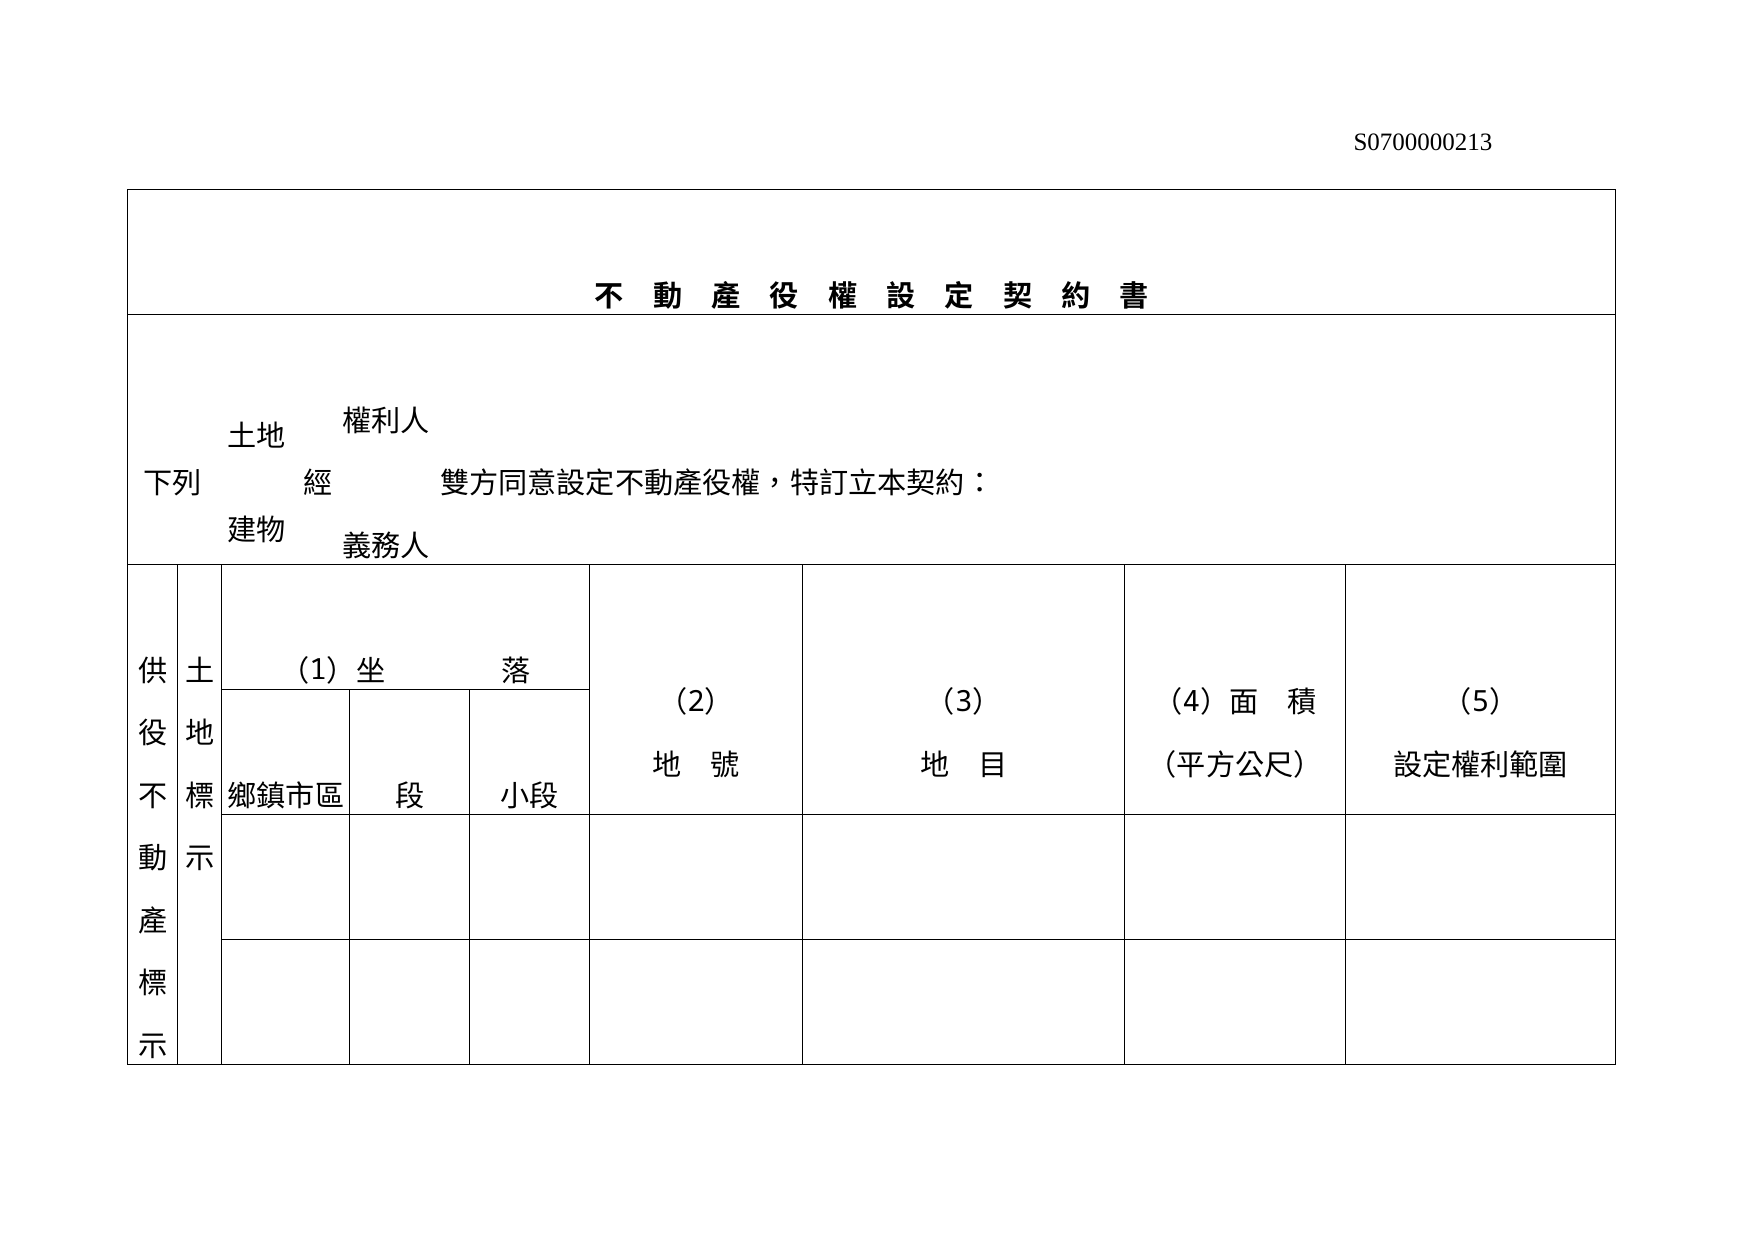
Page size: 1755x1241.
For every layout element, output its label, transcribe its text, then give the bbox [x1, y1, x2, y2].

text S0700000213 [1233, 127, 1604, 156]
table_cell [470, 815, 589, 939]
table_cell 權利人 [335, 315, 437, 439]
table_header 不 動 產 役 權 設 定 契 約 書 [128, 190, 1615, 314]
table_cell [1125, 815, 1345, 939]
table_cell [222, 815, 349, 939]
table_cell [590, 815, 802, 939]
table_cell （2） 地 號 [590, 565, 802, 814]
table_cell 段 [350, 690, 469, 814]
table_cell 雙方同意設定不動產役權，特訂立本契約： [437, 315, 1615, 564]
table_cell 供役不動產標示 [128, 565, 177, 1064]
table_cell [803, 940, 1124, 1064]
table_cell 下列 [128, 315, 217, 564]
table_cell [1346, 940, 1615, 1064]
table_cell [1346, 815, 1615, 939]
table_cell [350, 940, 469, 1064]
table_cell 小段 [470, 690, 589, 814]
table_cell [590, 940, 802, 1064]
table_cell 義務人 [335, 439, 437, 564]
table_cell 土地 建物 [217, 315, 296, 564]
table_cell 土 地 標示 [178, 565, 221, 1064]
table_cell [350, 815, 469, 939]
table_cell [222, 940, 349, 1064]
table_cell 鄉鎮市區 [222, 690, 349, 814]
table_cell （3） 地 目 [803, 565, 1124, 814]
table_cell （1）坐 落 [222, 565, 589, 689]
table_cell [470, 940, 589, 1064]
table_cell （4）面 積 （平方公尺） [1125, 565, 1345, 814]
table_cell [1125, 940, 1345, 1064]
table_cell （5） 設定權利範圍 [1346, 565, 1615, 814]
table_cell 經 [296, 315, 335, 564]
table_cell [803, 815, 1124, 939]
